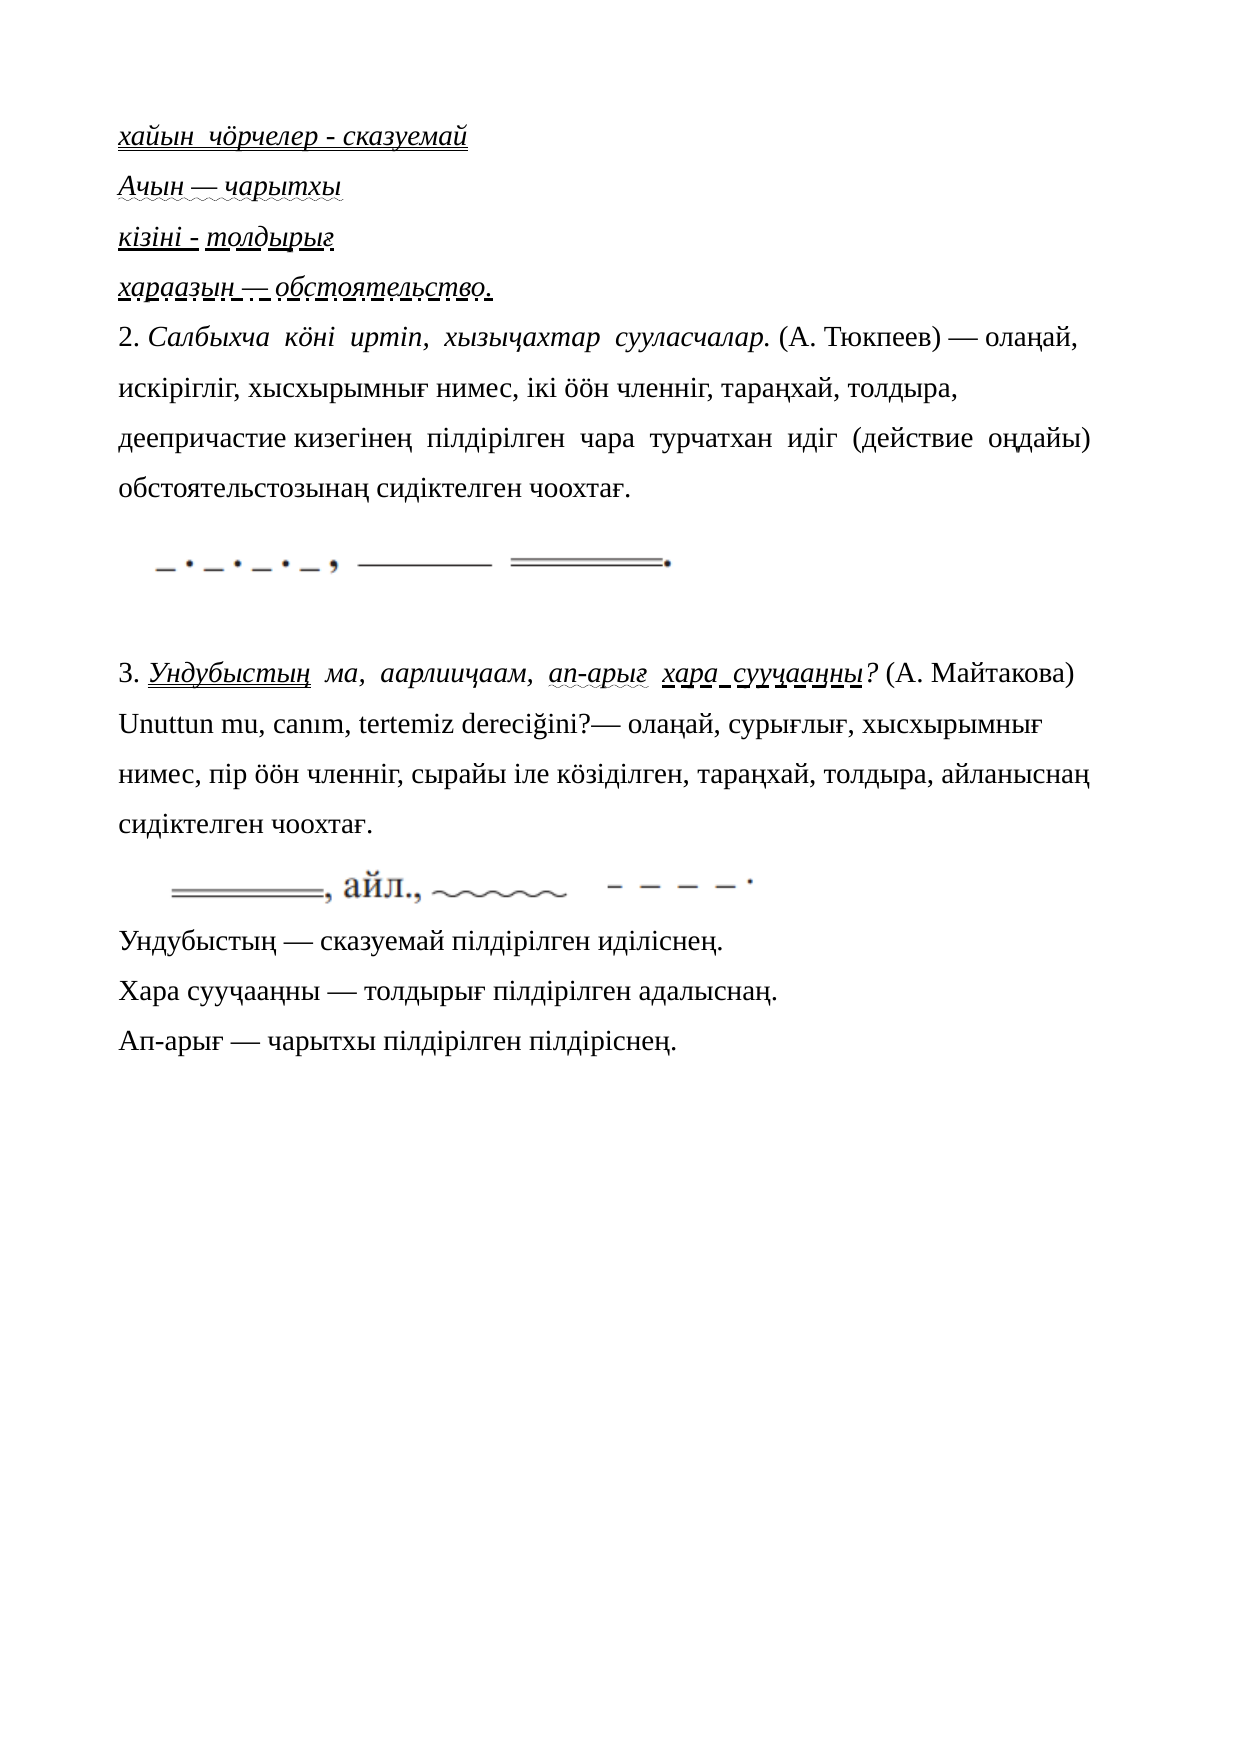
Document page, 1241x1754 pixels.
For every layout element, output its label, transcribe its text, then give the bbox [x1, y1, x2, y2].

picture [607, 848, 764, 893]
text Хара сууҷааңны — толдырығ пілдірілген адалыснаң. [118, 973, 1122, 1007]
text кізіні - толдырығ [118, 219, 1122, 252]
text 3. Ундубыстың ма, аарлииҷаам, ап-арығ хара сууҷааңны? (А. Майтакова) Unuttun mu, canım, tertemiz dereciğini?— олаңай, сурығлығ, хысхырымнығ нимес, пiр ӧӧн членнiг, сырайы iле кӧзiдiлген, тараңхай, толдыра, айланыснаң сидiктелген чоохтағ. [118, 656, 1122, 840]
text хайын чӧрчелер - сказуемай [118, 118, 1122, 152]
picture [122, 862, 573, 907]
picture [132, 544, 685, 589]
text Ачын — чарытхы [118, 168, 1122, 202]
text Ундубыстың — сказуемай пілдірілген иділіснең. [118, 857, 1122, 956]
text Ап-арығ — чарытхы пілдірілген пілдіріснең. [118, 1023, 1122, 1057]
text 2. Салбыхча кӧнi иртiп, хызыҷахтар сууласчалар. (А. Тюкпеев) — олаңай, искiрiглiг, хысхырымнығ нимес, iкi ӧӧн членнiг, тараңхай, толдыра, деепричастие кизегiнең пiлдiрiлген чара турчатхан идiг (действие оңдайы) обстоятельстозынаң сидiктелген чоохтағ. [118, 319, 1122, 504]
text хараазын — обстоятельство. [118, 269, 1122, 303]
